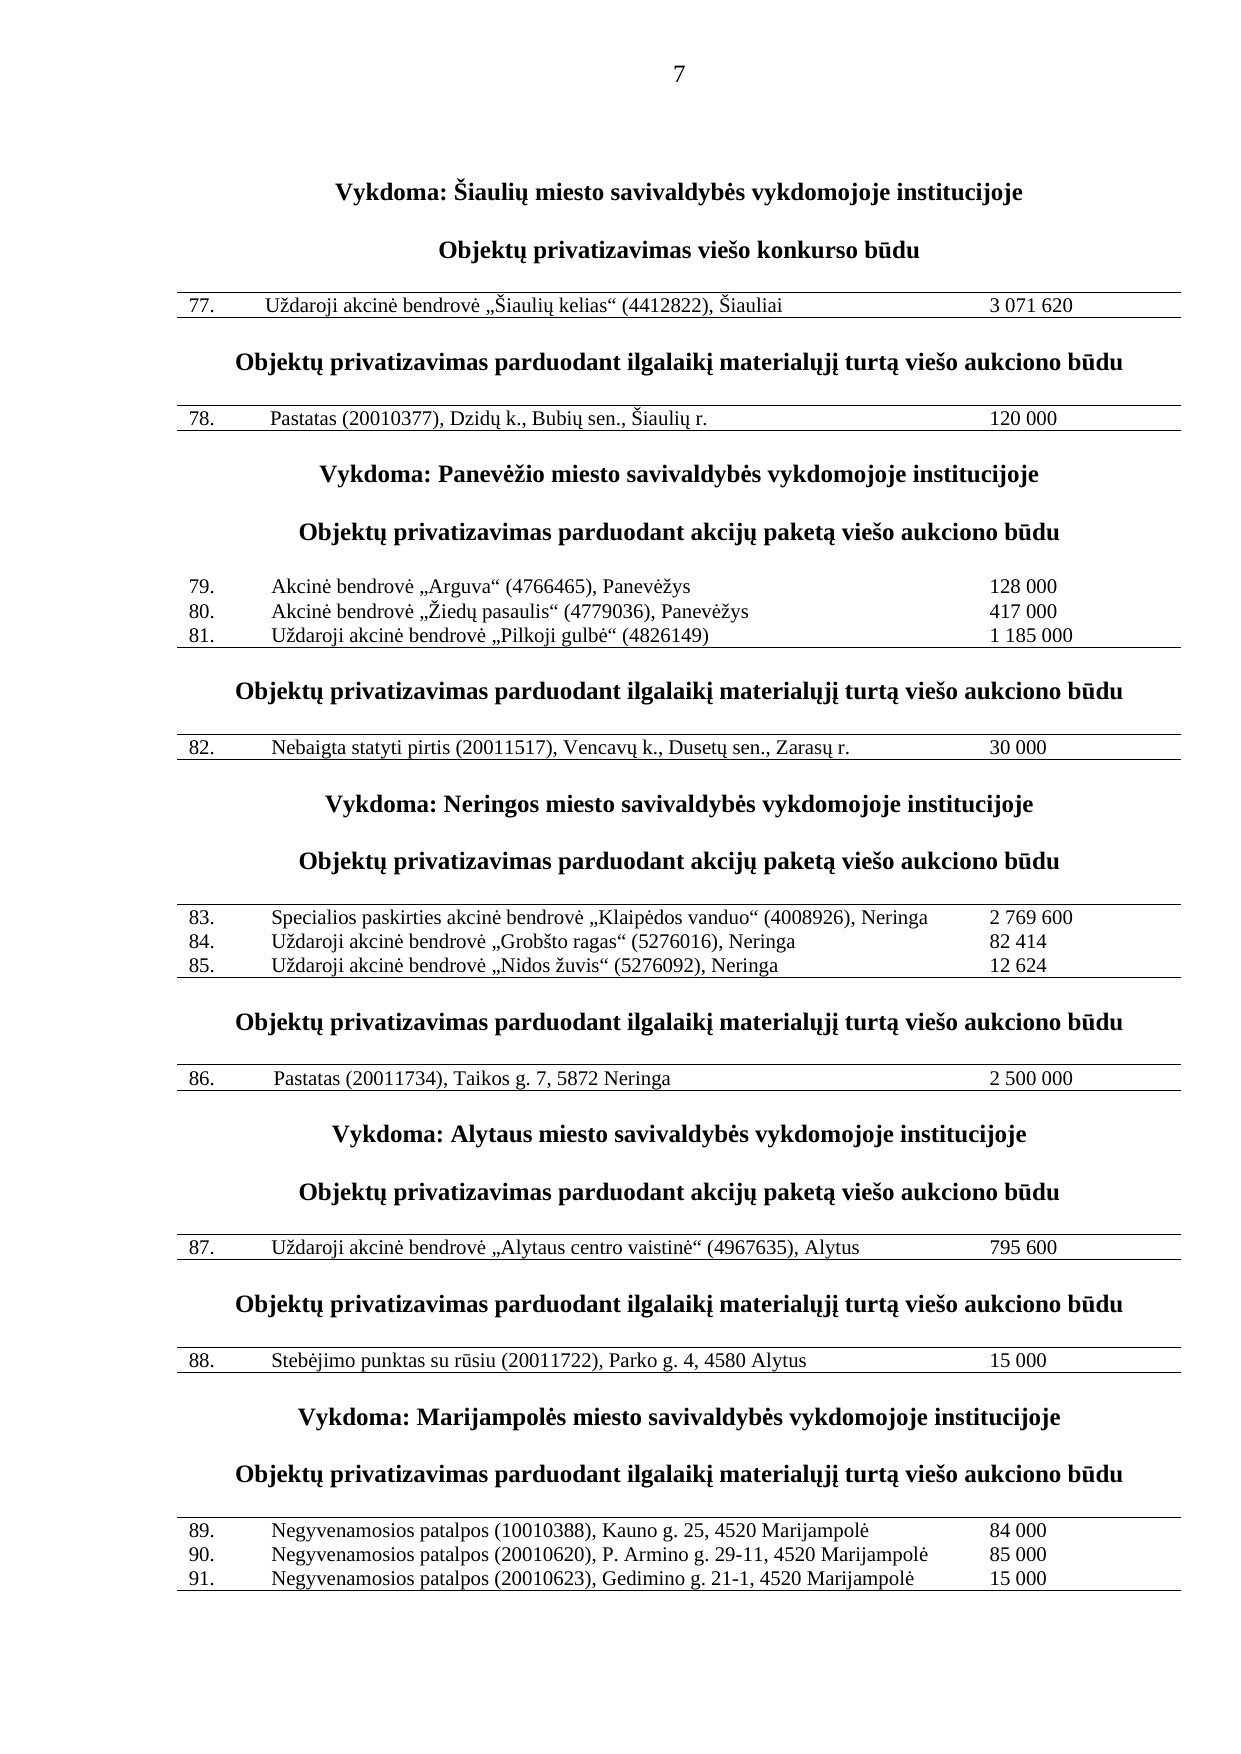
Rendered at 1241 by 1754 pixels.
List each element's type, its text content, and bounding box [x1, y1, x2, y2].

table_header 87. [177, 1235, 260, 1259]
table_header 84 000 [978, 1518, 1181, 1542]
table_header 77. [177, 293, 254, 317]
text Objektų privatizavimas parduodant ilgalaikį materialųjį turtą viešo aukciono būdu [177, 1289, 1181, 1318]
table_header 83. [177, 905, 260, 929]
table_cell 82 414 [978, 929, 1181, 953]
table_header 120 000 [978, 406, 1181, 430]
table_header Nebaigta statyti pirtis (20011517), Vencavų k., Dusetų sen., Zarasų r. [260, 735, 978, 759]
table_header Negyvenamosios patalpos (10010388), Kauno g. 25, 4520 Marijampolė [260, 1518, 978, 1542]
table_cell 85 000 [978, 1542, 1181, 1566]
text Vykdoma: Alytaus miesto savivaldybės vykdomojoje institucijoje [177, 1119, 1181, 1148]
table_header 2 769 600 [978, 905, 1181, 929]
table_header 89. [177, 1518, 260, 1542]
table_cell Uždaroji akcinė bendrovė „Grobšto ragas“ (5276016), Neringa [260, 929, 978, 953]
text Objektų privatizavimas parduodant akcijų paketą viešo aukciono būdu [177, 517, 1181, 546]
table_cell Negyvenamosios patalpos (20010620), P. Armino g. 29-11, 4520 Marijampolė [260, 1542, 978, 1566]
text Vykdoma: Šiaulių miesto savivaldybės vykdomojoje institucijoje [177, 177, 1181, 206]
text Objektų privatizavimas parduodant akcijų paketą viešo aukciono būdu [177, 1177, 1181, 1206]
table_cell 15 000 [978, 1566, 1181, 1590]
table_cell 84. [177, 929, 260, 953]
table_header Uždaroji akcinė bendrovė „Šiaulių kelias“ (4412822), Šiauliai [254, 293, 978, 317]
text Vykdoma: Panevėžio miesto savivaldybės vykdomojoje institucijoje [177, 459, 1181, 488]
text Objektų privatizavimas parduodant ilgalaikį materialųjį turtą viešo aukciono būdu [177, 347, 1181, 376]
text Objektų privatizavimas viešo konkurso būdu [177, 235, 1181, 263]
table_header 3 071 620 [978, 293, 1181, 317]
table_header 88. [177, 1348, 260, 1372]
table_header Specialios paskirties akcinė bendrovė „Klaipėdos vanduo“ (4008926), Neringa [260, 905, 978, 929]
text Objektų privatizavimas parduodant ilgalaikį materialųjį turtą viešo aukciono būdu [177, 1459, 1181, 1488]
text Vykdoma: Neringos miesto savivaldybės vykdomojoje institucijoje [177, 789, 1181, 818]
table_header 30 000 [978, 735, 1181, 759]
table_cell 90. [177, 1542, 260, 1566]
table_header 128 000 [978, 575, 1181, 598]
table_header 78. [177, 406, 258, 430]
text Objektų privatizavimas parduodant akcijų paketą viešo aukciono būdu [177, 846, 1181, 875]
table_header Uždaroji akcinė bendrovė „Alytaus centro vaistinė“ (4967635), Alytus [260, 1235, 978, 1259]
table_header 795 600 [978, 1235, 1181, 1259]
table_header Stebėjimo punktas su rūsiu (20011722), Parko g. 4, 4580 Alytus [260, 1348, 978, 1372]
text Objektų privatizavimas parduodant ilgalaikį materialųjį turtą viešo aukciono būdu [177, 1007, 1181, 1036]
table_cell 12 624 [978, 953, 1181, 977]
table_cell 81. [177, 623, 260, 647]
table_header Pastatas (20011734), Taikos g. 7, 5872 Neringa [262, 1065, 978, 1089]
table_cell Uždaroji akcinė bendrovė „Nidos žuvis“ (5276092), Neringa [260, 953, 978, 977]
table_cell 417 000 [978, 599, 1181, 623]
table_cell Akcinė bendrovė „Žiedų pasaulis“ (4779036), Panevėžys [260, 599, 978, 623]
table_cell 85. [177, 953, 260, 977]
table_header 82. [177, 735, 260, 759]
text Vykdoma: Marijampolės miesto savivaldybės vykdomojoje institucijoje [177, 1402, 1181, 1430]
table_cell Uždaroji akcinė bendrovė „Pilkoji gulbė“ (4826149) [260, 623, 978, 647]
table_header 79. [177, 575, 260, 598]
table_cell 80. [177, 599, 260, 623]
text Objektų privatizavimas parduodant ilgalaikį materialųjį turtą viešo aukciono būdu [177, 676, 1181, 705]
table_header 86. [177, 1065, 262, 1089]
table_header 15 000 [978, 1348, 1181, 1372]
table_header Pastatas (20010377), Dzidų k., Bubių sen., Šiaulių r. [259, 406, 978, 430]
table_header Akcinė bendrovė „Arguva“ (4766465), Panevėžys [260, 575, 978, 598]
table_cell 91. [177, 1566, 260, 1590]
table_cell Negyvenamosios patalpos (20010623), Gedimino g. 21-1, 4520 Marijampolė [260, 1566, 978, 1590]
table_cell 1 185 000 [978, 623, 1181, 647]
table_header 2 500 000 [978, 1065, 1181, 1089]
